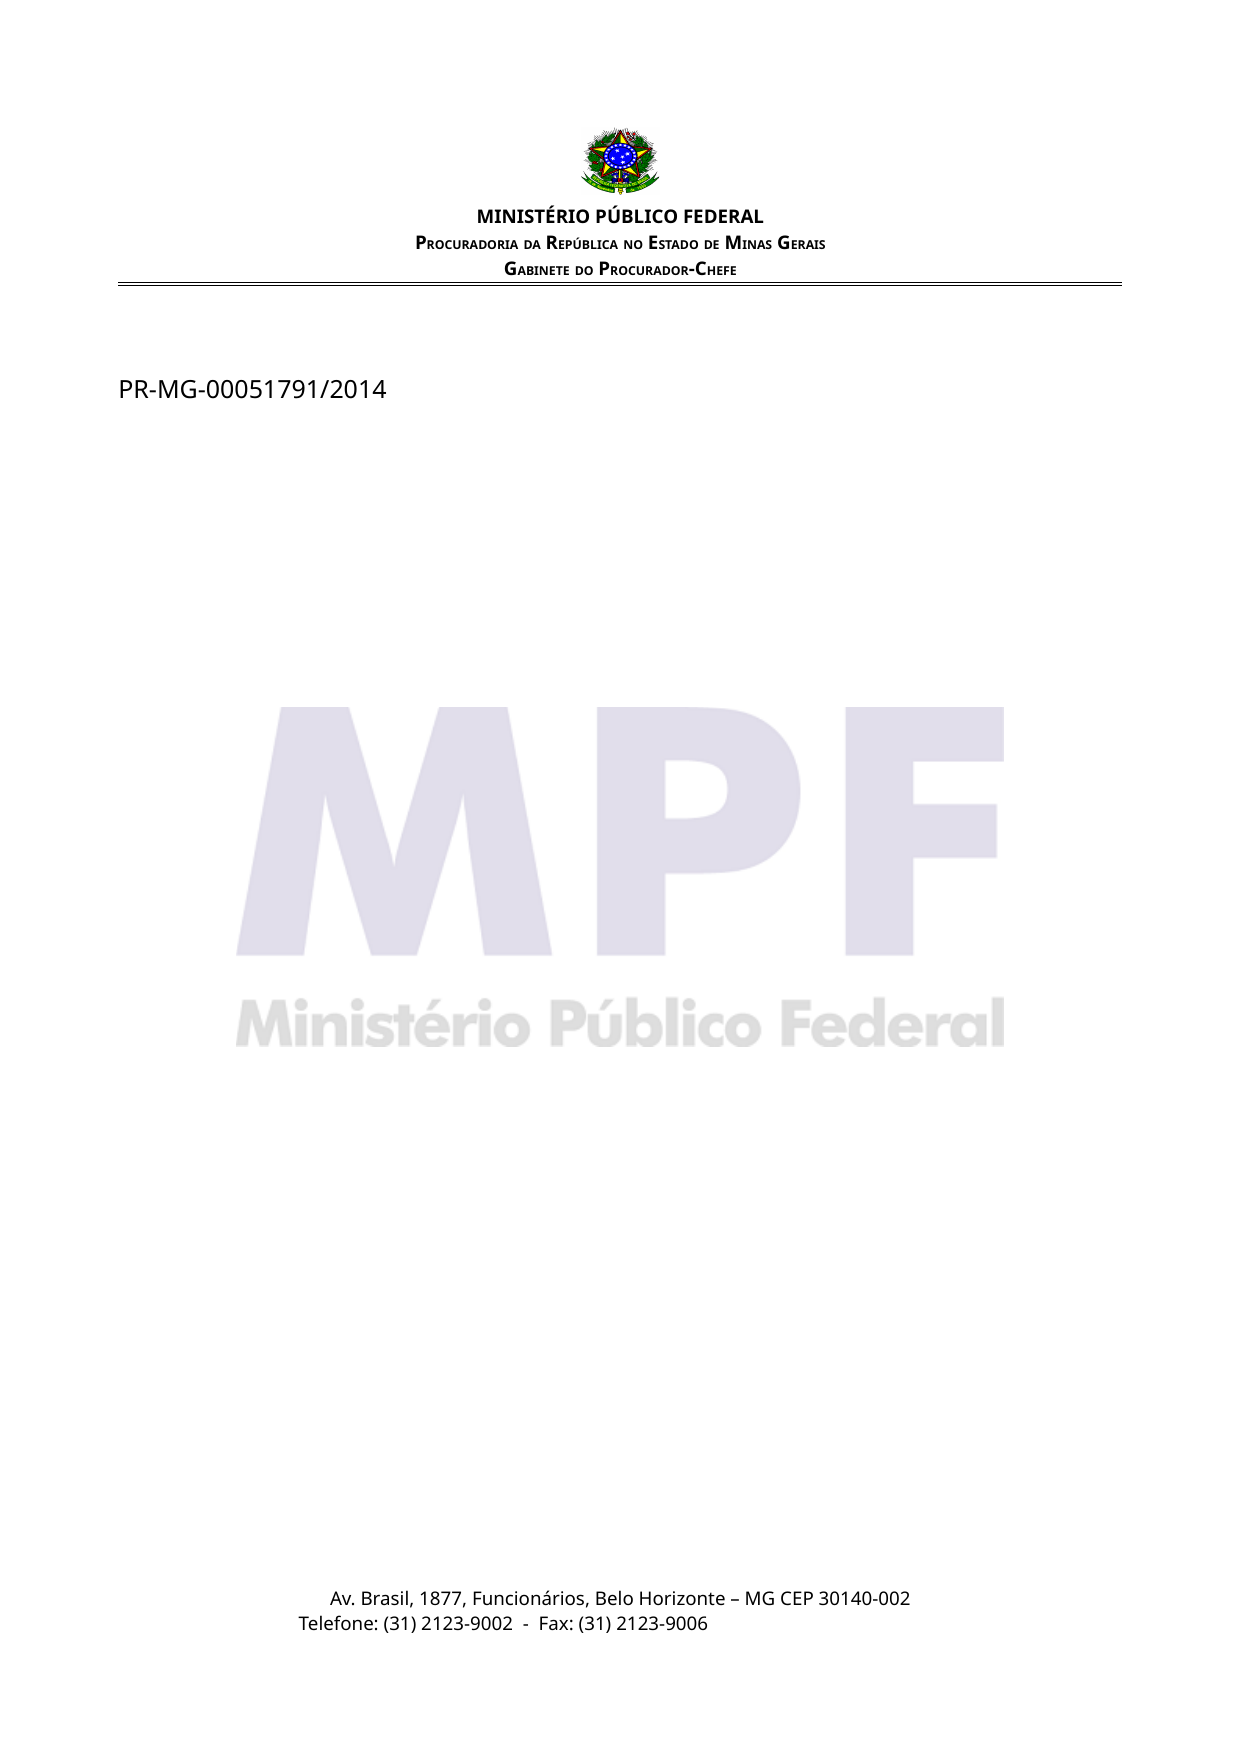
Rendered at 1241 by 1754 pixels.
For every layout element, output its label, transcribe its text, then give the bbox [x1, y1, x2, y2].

picture [236, 707, 1004, 1047]
picture [581, 127, 660, 195]
text PR-MG-00051791/2014 [118, 372, 1122, 406]
